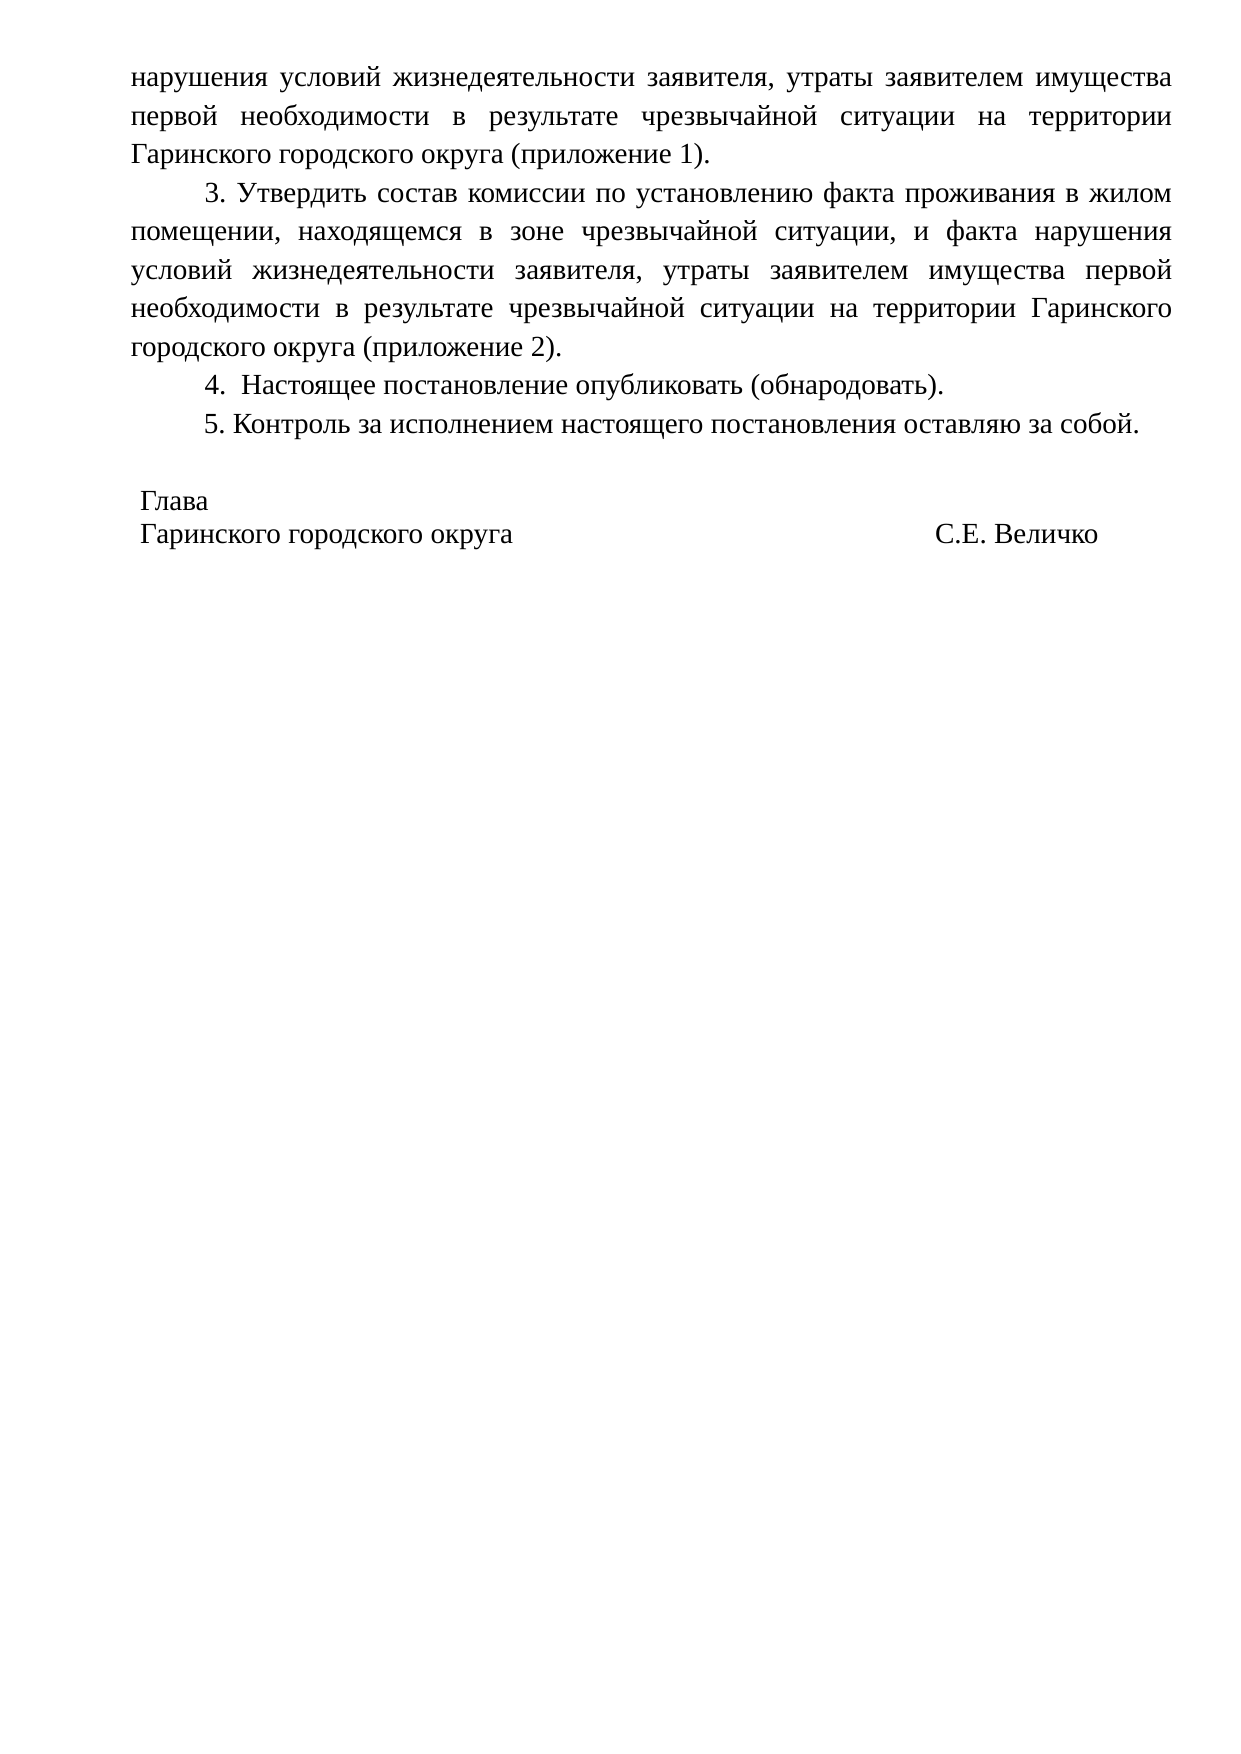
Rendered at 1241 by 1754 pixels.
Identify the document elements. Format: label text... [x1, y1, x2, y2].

table_header [145, 1560, 1216, 1660]
table_header Глава Гаринского городского округа [129, 483, 546, 550]
table_header С.Е. Величко [785, 483, 1173, 550]
text 3. Утвердить состав комиссии по установлению факта проживания в жилом помещении, находящемся в зоне чрезвычайной ситуации, и факта нарушения условий жизнедеятельности заявителя, утраты заявителем имущества первой необходимости в результате чрезвычайной ситуации на территории Гаринского городского округа (приложение 2). [131, 175, 1173, 362]
text нарушения условий жизнедеятельности заявителя, утраты заявителем имущества первой необходимости в результате чрезвычайной ситуации на территории Гаринского городского округа (приложение 1). [131, 59, 1173, 170]
text 5. Контроль за исполнением настоящего постановления оставляю за собой. [131, 406, 1173, 439]
table_header [546, 483, 785, 550]
text 4. Настоящее постановление опубликовать (обнародовать). [131, 367, 1173, 401]
